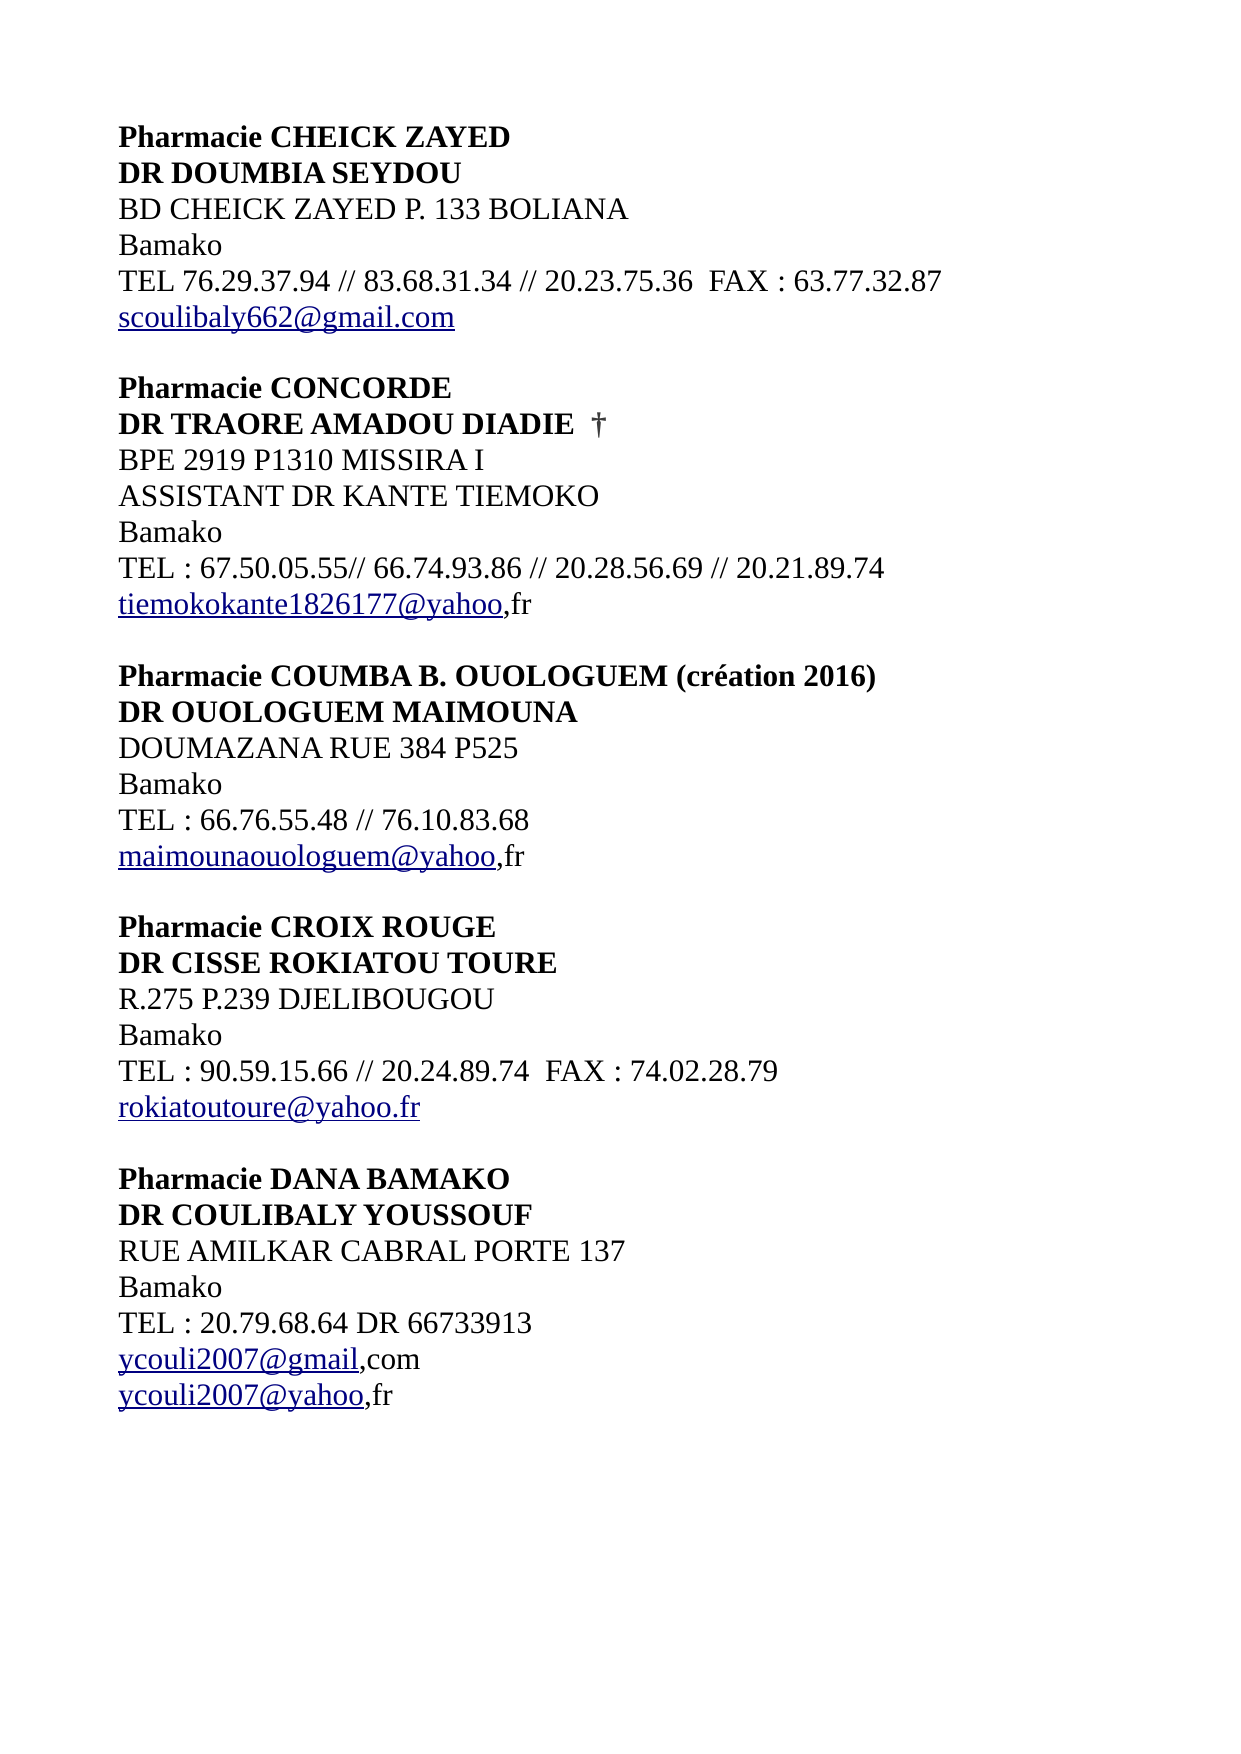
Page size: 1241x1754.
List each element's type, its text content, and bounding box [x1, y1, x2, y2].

text Pharmacie CHEICK ZAYED [118, 118, 1122, 154]
text Pharmacie DANA BAMAKO [118, 1160, 1122, 1196]
text TEL : 67.50.05.55// 66.74.93.86 // 20.28.56.69 // 20.21.89.74 [118, 549, 1122, 585]
text BD CHEICK ZAYED P. 133 BOLIANA [118, 190, 1122, 226]
text Pharmacie COUMBA B. OUOLOGUEM (création 2016) [118, 657, 1122, 693]
text DR COULIBALY YOUSSOUF [118, 1196, 1122, 1232]
text DR TRAORE AMADOU DIADIE † [118, 406, 1122, 442]
text ycouli2007@yahoo,fr [118, 1376, 1122, 1412]
text tiemokokante1826177@yahoo,fr [118, 585, 1122, 621]
text DR CISSE ROKIATOU TOURE [118, 945, 1122, 981]
text R.275 P.239 DJELIBOUGOU [118, 981, 1122, 1017]
text DR DOUMBIA SEYDOU [118, 154, 1122, 190]
text TEL : 20.79.68.64 DR 66733913 [118, 1304, 1122, 1340]
text TEL 76.29.37.94 // 83.68.31.34 // 20.23.75.36 FAX : 63.77.32.87 [118, 262, 1122, 298]
text Bamako [118, 226, 1122, 262]
text Pharmacie CROIX ROUGE [118, 909, 1122, 945]
text RUE AMILKAR CABRAL PORTE 137 [118, 1232, 1122, 1268]
text Bamako [118, 765, 1122, 801]
text Bamako [118, 1268, 1122, 1304]
text scoulibaly662@gmail.com [118, 298, 1122, 334]
text TEL : 90.59.15.66 // 20.24.89.74 FAX : 74.02.28.79 [118, 1052, 1122, 1088]
text maimounaouologuem@yahoo,fr [118, 837, 1122, 873]
text Bamako [118, 1017, 1122, 1052]
text ycouli2007@gmail,com [118, 1340, 1122, 1376]
text rokiatoutoure@yahoo.fr [118, 1088, 1122, 1124]
text DR OUOLOGUEM MAIMOUNA [118, 693, 1122, 729]
text DOUMAZANA RUE 384 P525 [118, 729, 1122, 765]
text ASSISTANT DR KANTE TIEMOKO [118, 477, 1122, 513]
text TEL : 66.76.55.48 // 76.10.83.68 [118, 801, 1122, 837]
text BPE 2919 P1310 MISSIRA I [118, 442, 1122, 477]
text Bamako [118, 513, 1122, 549]
text Pharmacie CONCORDE [118, 370, 1122, 406]
